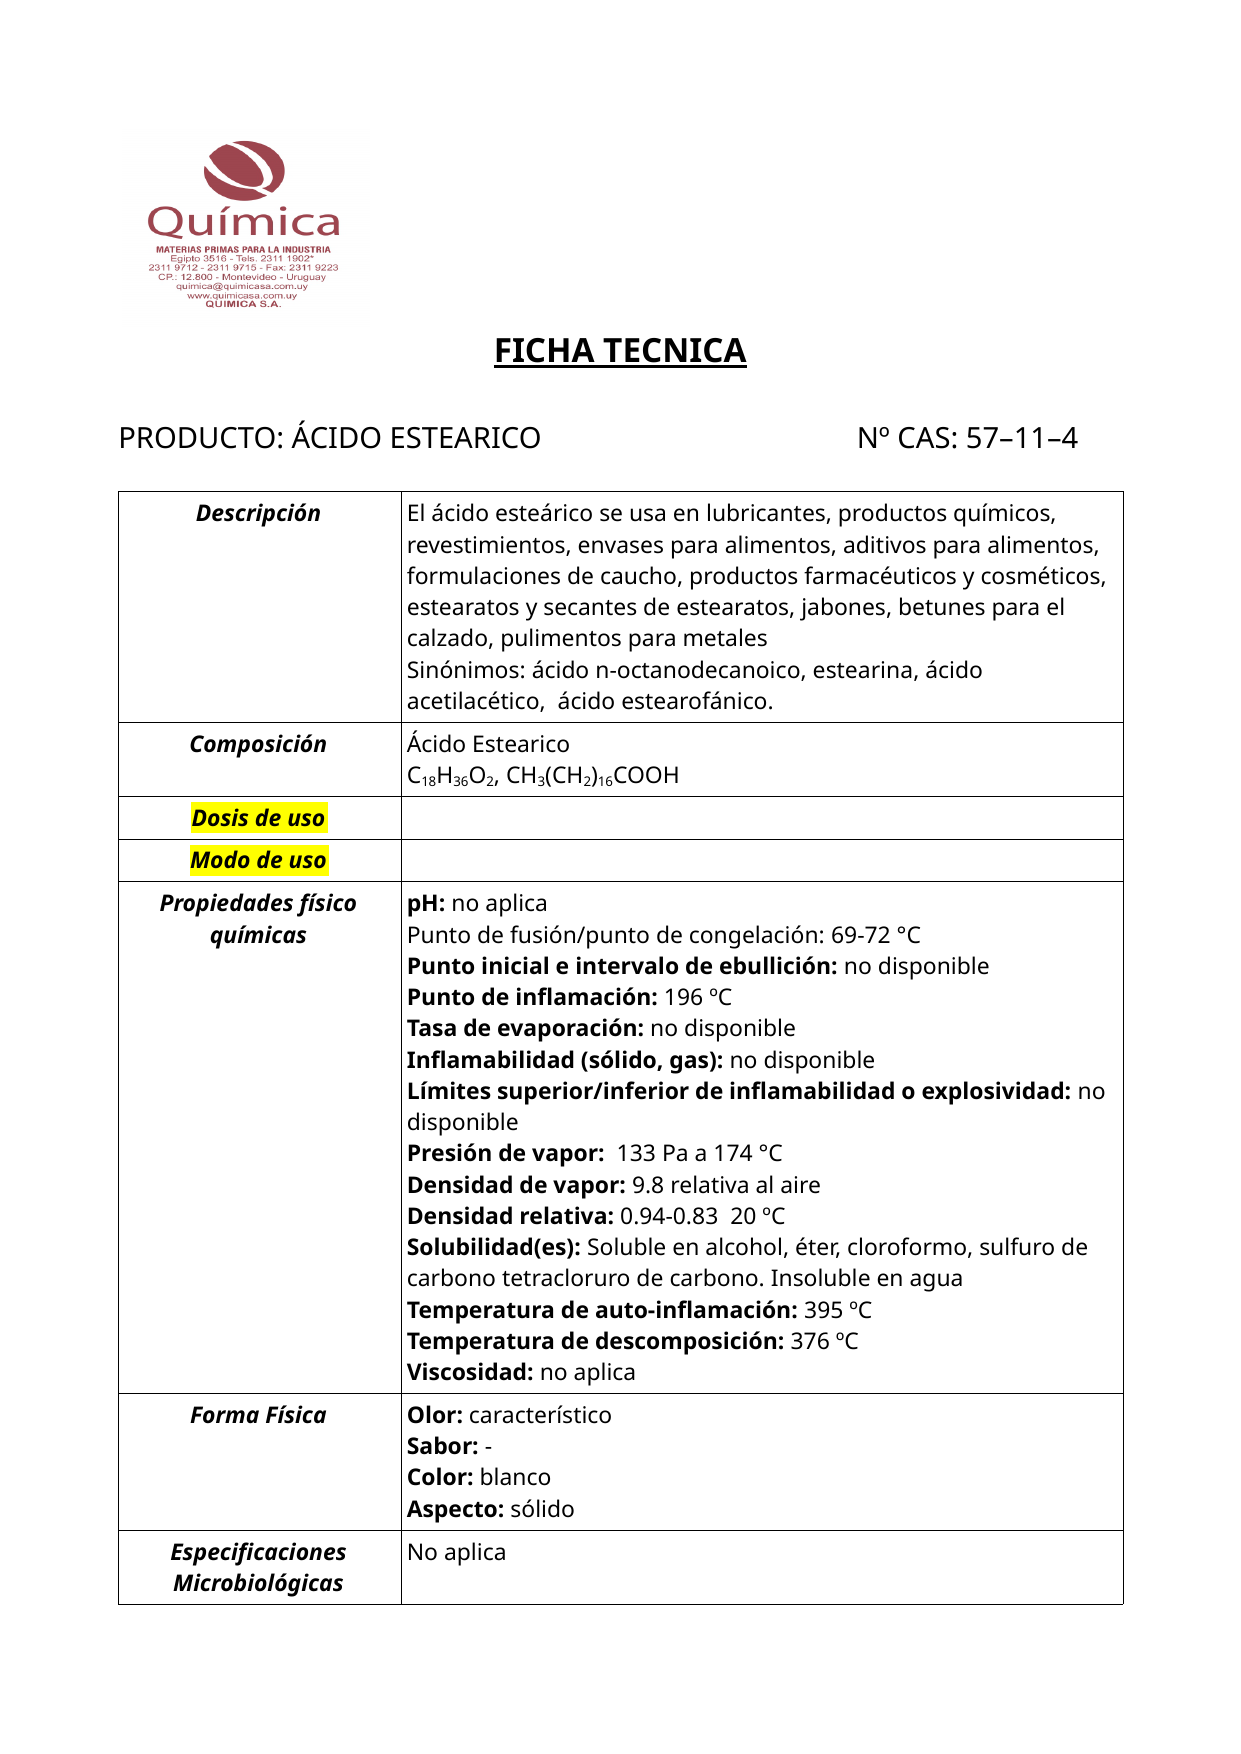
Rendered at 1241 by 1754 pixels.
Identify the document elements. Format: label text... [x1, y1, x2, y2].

table_cell No aplica [402, 1531, 1123, 1604]
text FICHA TECNICA [118, 118, 1122, 372]
table_cell Especificaciones Microbiológicas [119, 1531, 401, 1604]
table_cell [402, 840, 1123, 881]
table_cell Composición [119, 723, 401, 796]
table_cell Modo de uso [119, 840, 401, 881]
table_cell Dosis de uso [119, 797, 401, 839]
table_header El ácido esteárico se usa en lubricantes, productos químicos, revestimientos, envases para alimentos, aditivos para alimentos, formulaciones de caucho, productos farmacéuticos y cosméticos, estearatos y secantes de estearatos, jabones, betunes para el calzado, pulimentos para metales Sinónimos: ácido n-octanodecanoico, estearina, ácido acetilacético, ácido estearofánico. [402, 492, 1123, 722]
table_cell Olor: característico Sabor: - Color: blanco Aspecto: sólido [402, 1394, 1123, 1529]
table_cell Propiedades físico químicas [119, 882, 401, 1393]
table_cell Ácido Estearico C18H36O2, CH3(CH2)16COOH [402, 723, 1123, 796]
text PRODUCTO: ÁCIDO ESTEARICO Nº CAS: 57–11–4 [118, 418, 1122, 457]
table_cell [402, 797, 1123, 839]
table_header Descripción [119, 492, 401, 722]
table_cell pH: no aplica Punto de fusión/punto de congelación: 69-72 °C Punto inicial e intervalo de ebullición: no disponible Punto de inflamación: 196 ºC Tasa de evaporación: no disponible Inflamabilidad (sólido, gas): no disponible Límites superior/inferior de inflamabilidad o explosividad: no disponible Presión de vapor: 133 Pa a 174 °C Densidad de vapor: 9.8 relativa al aire Densidad relativa: 0.94-0.83 20 ºC Solubilidad(es): Soluble en alcohol, éter, cloroformo, sulfuro de carbono tetracloruro de carbono. Insoluble en agua Temperatura de auto-inflamación: 395 ºC Temperatura de descomposición: 376 ºC Viscosidad: no aplica [402, 882, 1123, 1393]
table_cell Forma Física [119, 1394, 401, 1529]
